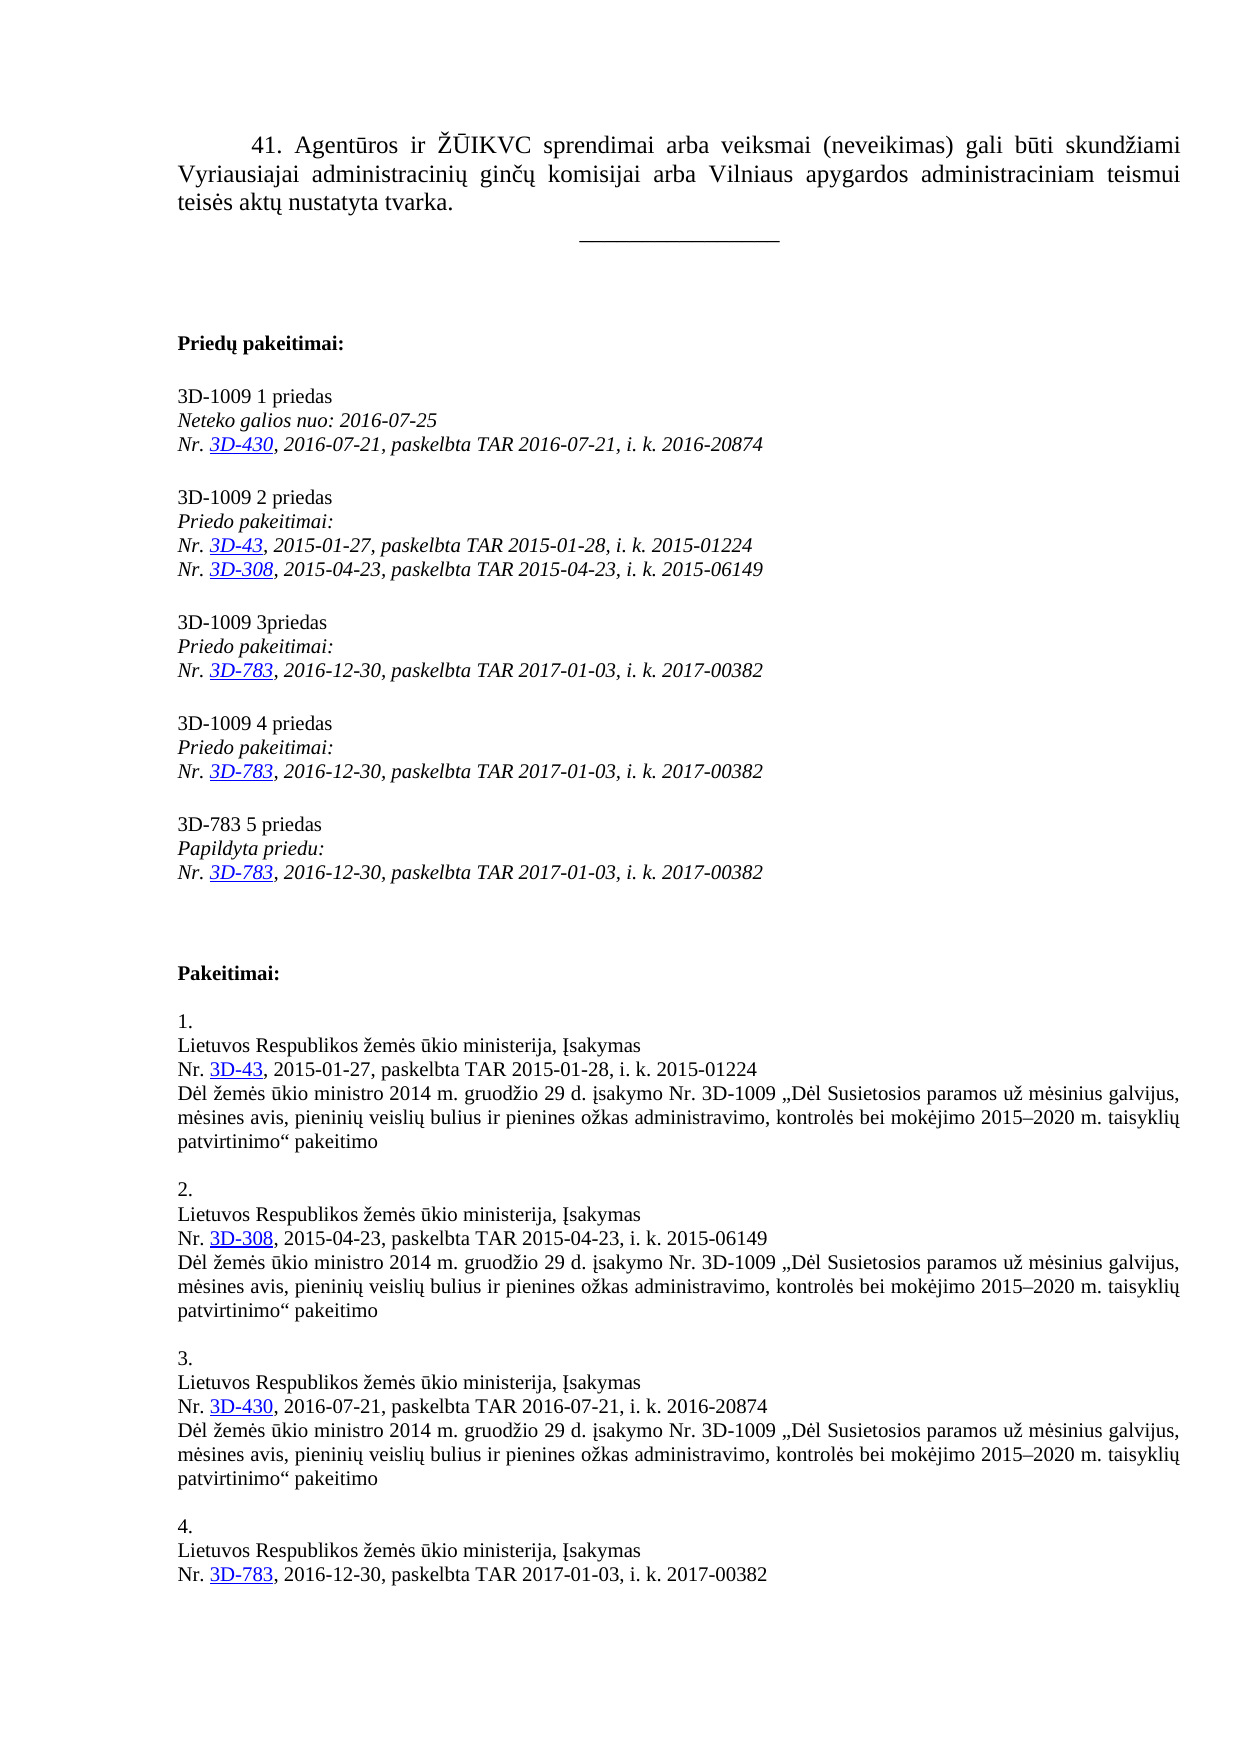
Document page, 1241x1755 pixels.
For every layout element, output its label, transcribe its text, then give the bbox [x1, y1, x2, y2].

text 3D-1009 4 priedas [177, 711, 1181, 735]
text Pakeitimai: [177, 961, 1181, 985]
text 2. [177, 1177, 1181, 1201]
text Priedo pakeitimai: [177, 634, 1181, 658]
text Dėl žemės ūkio ministro 2014 m. gruodžio 29 d. įsakymo Nr. 3D-1009 „Dėl Susietosios paramos už mėsinius galvijus, mėsines avis, pieninių veislių bulius ir pienines ožkas administravimo, kontrolės bei mokėjimo 2015–2020 m. taisyklių patvirtinimo“ pakeitimo [177, 1081, 1181, 1153]
text Nr. 3D-783, 2016-12-30, paskelbta TAR 2017-01-03, i. k. 2017-00382 [177, 860, 1181, 884]
text Priedų pakeitimai: [177, 331, 1181, 355]
text Lietuvos Respublikos žemės ūkio ministerija, Įsakymas [177, 1370, 1181, 1394]
text Dėl žemės ūkio ministro 2014 m. gruodžio 29 d. įsakymo Nr. 3D-1009 „Dėl Susietosios paramos už mėsinius galvijus, mėsines avis, pieninių veislių bulius ir pienines ožkas administravimo, kontrolės bei mokėjimo 2015–2020 m. taisyklių patvirtinimo“ pakeitimo [177, 1418, 1181, 1490]
text Nr. 3D-430, 2016-07-21, paskelbta TAR 2016-07-21, i. k. 2016-20874 [177, 432, 1181, 456]
text Priedo pakeitimai: [177, 735, 1181, 759]
text 41. Agentūros ir ŽŪIKVC sprendimai arba veiksmai (neveikimas) gali būti skundžiami Vyriausiajai administracinių ginčų komisijai arba Vilniaus apygardos administraciniam teismui teisės aktų nustatyta tvarka. [177, 130, 1181, 216]
text Nr. 3D-783, 2016-12-30, paskelbta TAR 2017-01-03, i. k. 2017-00382 [177, 1562, 1181, 1586]
text Priedo pakeitimai: [177, 509, 1181, 533]
text 3D-1009 2 priedas [177, 485, 1181, 509]
text Nr. 3D-783, 2016-12-30, paskelbta TAR 2017-01-03, i. k. 2017-00382 [177, 759, 1181, 783]
text Lietuvos Respublikos žemės ūkio ministerija, Įsakymas [177, 1201, 1181, 1226]
text 3. [177, 1346, 1181, 1370]
text Nr. 3D-430, 2016-07-21, paskelbta TAR 2016-07-21, i. k. 2016-20874 [177, 1394, 1181, 1418]
text 3D-783 5 priedas [177, 812, 1181, 836]
text 4. [177, 1514, 1181, 1538]
text 3D-1009 1 priedas [177, 384, 1181, 408]
text Nr. 3D-43, 2015-01-27, paskelbta TAR 2015-01-28, i. k. 2015-01224 [177, 1057, 1181, 1081]
text Neteko galios nuo: 2016-07-25 [177, 408, 1181, 432]
text 1. [177, 1009, 1181, 1033]
text Lietuvos Respublikos žemės ūkio ministerija, Įsakymas [177, 1538, 1181, 1562]
text Nr. 3D-308, 2015-04-23, paskelbta TAR 2015-04-23, i. k. 2015-06149 [177, 557, 1181, 581]
text Papildyta priedu: [177, 836, 1181, 860]
text Nr. 3D-783, 2016-12-30, paskelbta TAR 2017-01-03, i. k. 2017-00382 [177, 658, 1181, 682]
text Nr. 3D-43, 2015-01-27, paskelbta TAR 2015-01-28, i. k. 2015-01224 [177, 533, 1181, 557]
text ________________ [177, 216, 1181, 245]
text Dėl žemės ūkio ministro 2014 m. gruodžio 29 d. įsakymo Nr. 3D-1009 „Dėl Susietosios paramos už mėsinius galvijus, mėsines avis, pieninių veislių bulius ir pienines ožkas administravimo, kontrolės bei mokėjimo 2015–2020 m. taisyklių patvirtinimo“ pakeitimo [177, 1249, 1181, 1322]
text Lietuvos Respublikos žemės ūkio ministerija, Įsakymas [177, 1033, 1181, 1057]
text Nr. 3D-308, 2015-04-23, paskelbta TAR 2015-04-23, i. k. 2015-06149 [177, 1226, 1181, 1249]
text 3D-1009 3priedas [177, 610, 1181, 634]
